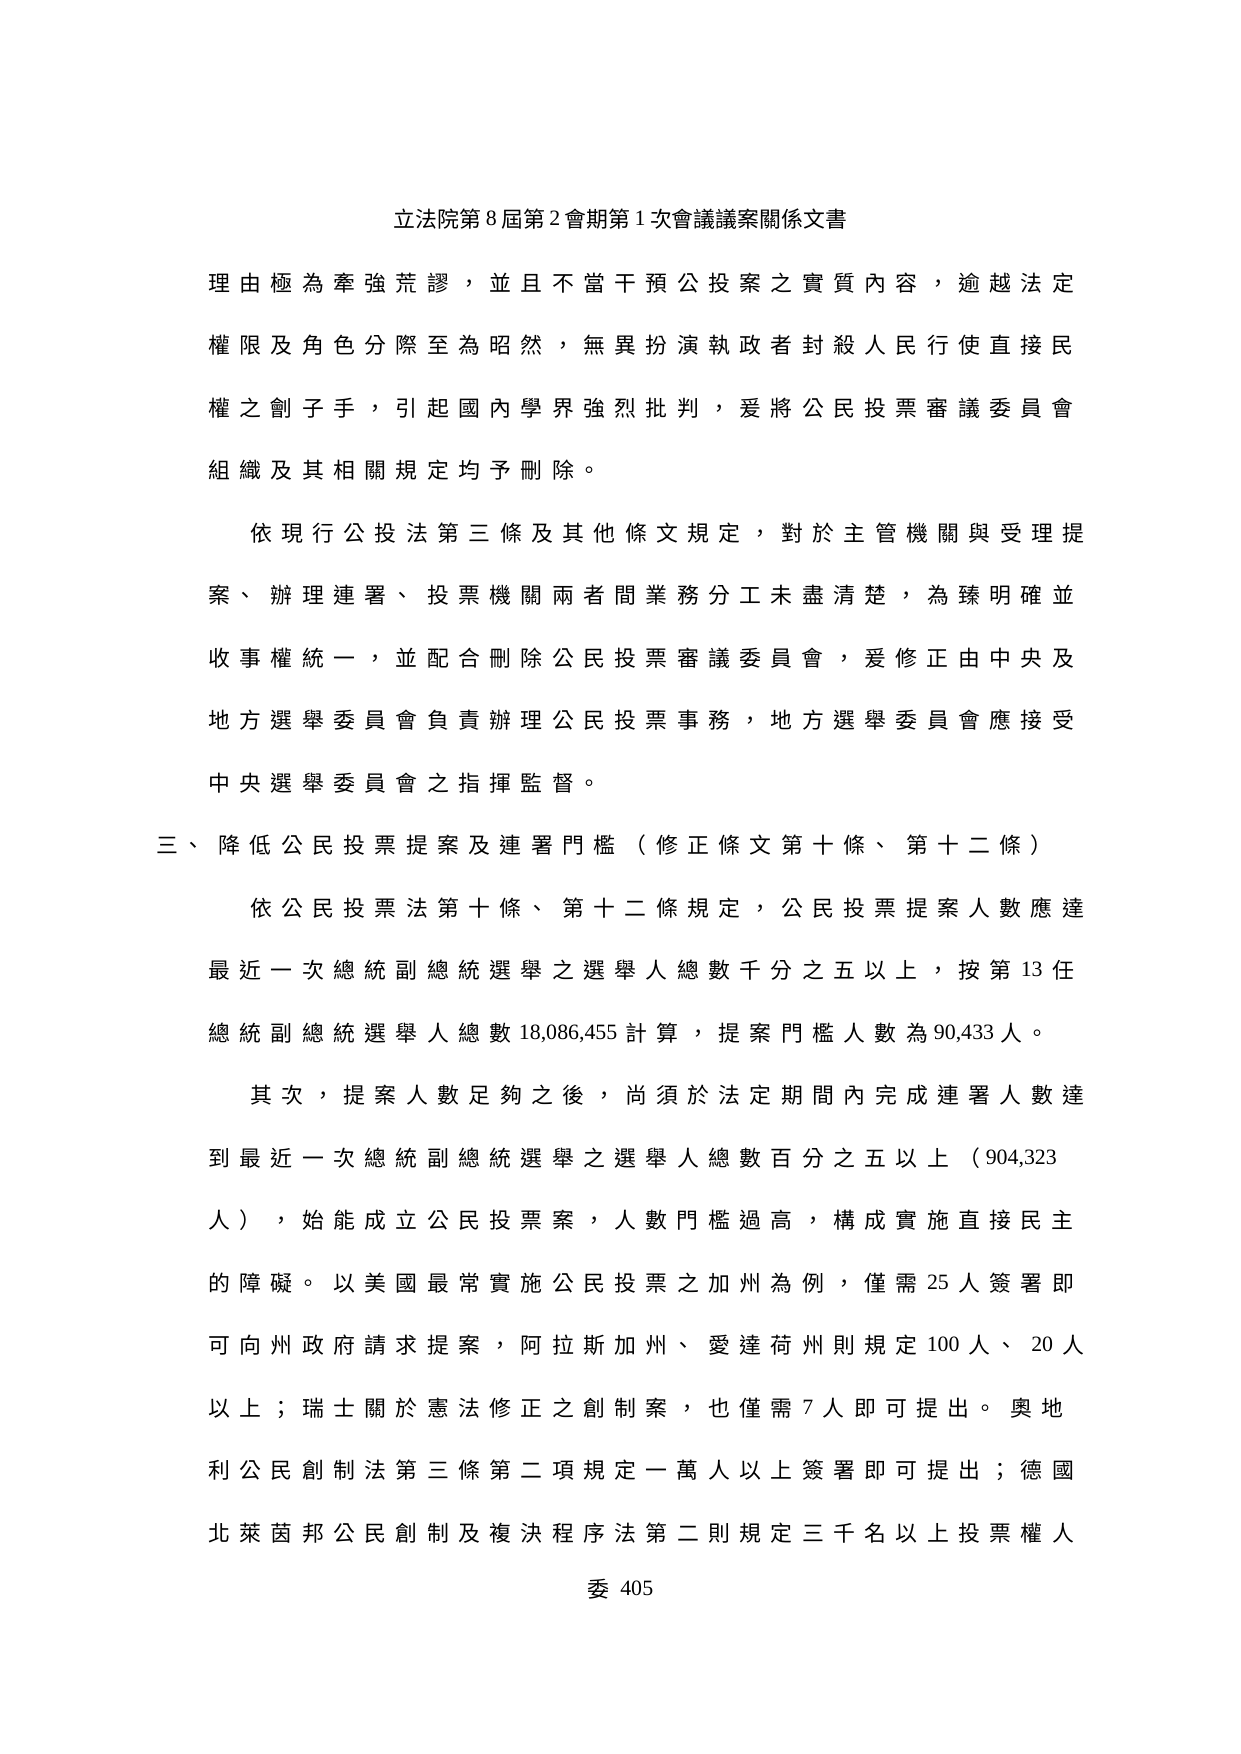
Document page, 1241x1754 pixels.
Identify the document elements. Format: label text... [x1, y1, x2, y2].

text 理由極為牽強荒謬，並且不當干預公投案之實質內容，逾越法定權限及角色分際至為昭然，無異扮演執政者封殺人民行使直接民權之劊子手，引起國內學界強烈批判，爰將公民投票審議委員會組織及其相關規定均予刪除。 [195, 250, 1089, 500]
text 依公民投票法第十條、第十二條規定，公民投票提案人數應達最近一次總統副總統選舉之選舉人總數千分之五以上，按第13任總統副總統選舉人總數18,086,455計算，提案門檻人數為90,433人。 [195, 875, 1089, 1063]
text 依現行公投法第三條及其他條文規定，對於主管機關與受理提案、辦理連署、投票機關兩者間業務分工未盡清楚，為臻明確並收事權統一，並配合刪除公民投票審議委員會，爰修正由中央及地方選舉委員會負責辦理公民投票事務，地方選舉委員會應接受中央選舉委員會之指揮監督。 [195, 500, 1089, 813]
text 三、降低公民投票提案及連署門檻（修正條文第十條、第十二條） [151, 813, 1089, 875]
text 其次，提案人數足夠之後，尚須於法定期間內完成連署人數達到最近一次總統副總統選舉之選舉人總數百分之五以上（904,323人），始能成立公民投票案，人數門檻過高，構成實施直接民主的障礙。以美國最常實施公民投票之加州為例，僅需25人簽署即可向州政府請求提案，阿拉斯加州、愛達荷州則規定100人、20人以上；瑞士關於憲法修正之創制案，也僅需7人即可提出。奧地利公民創制法第三條第二項規定一萬人以上簽署即可提出；德國北萊茵邦公民創制及複決程序法第二則規定三千名以上投票權人 [195, 1063, 1089, 1563]
